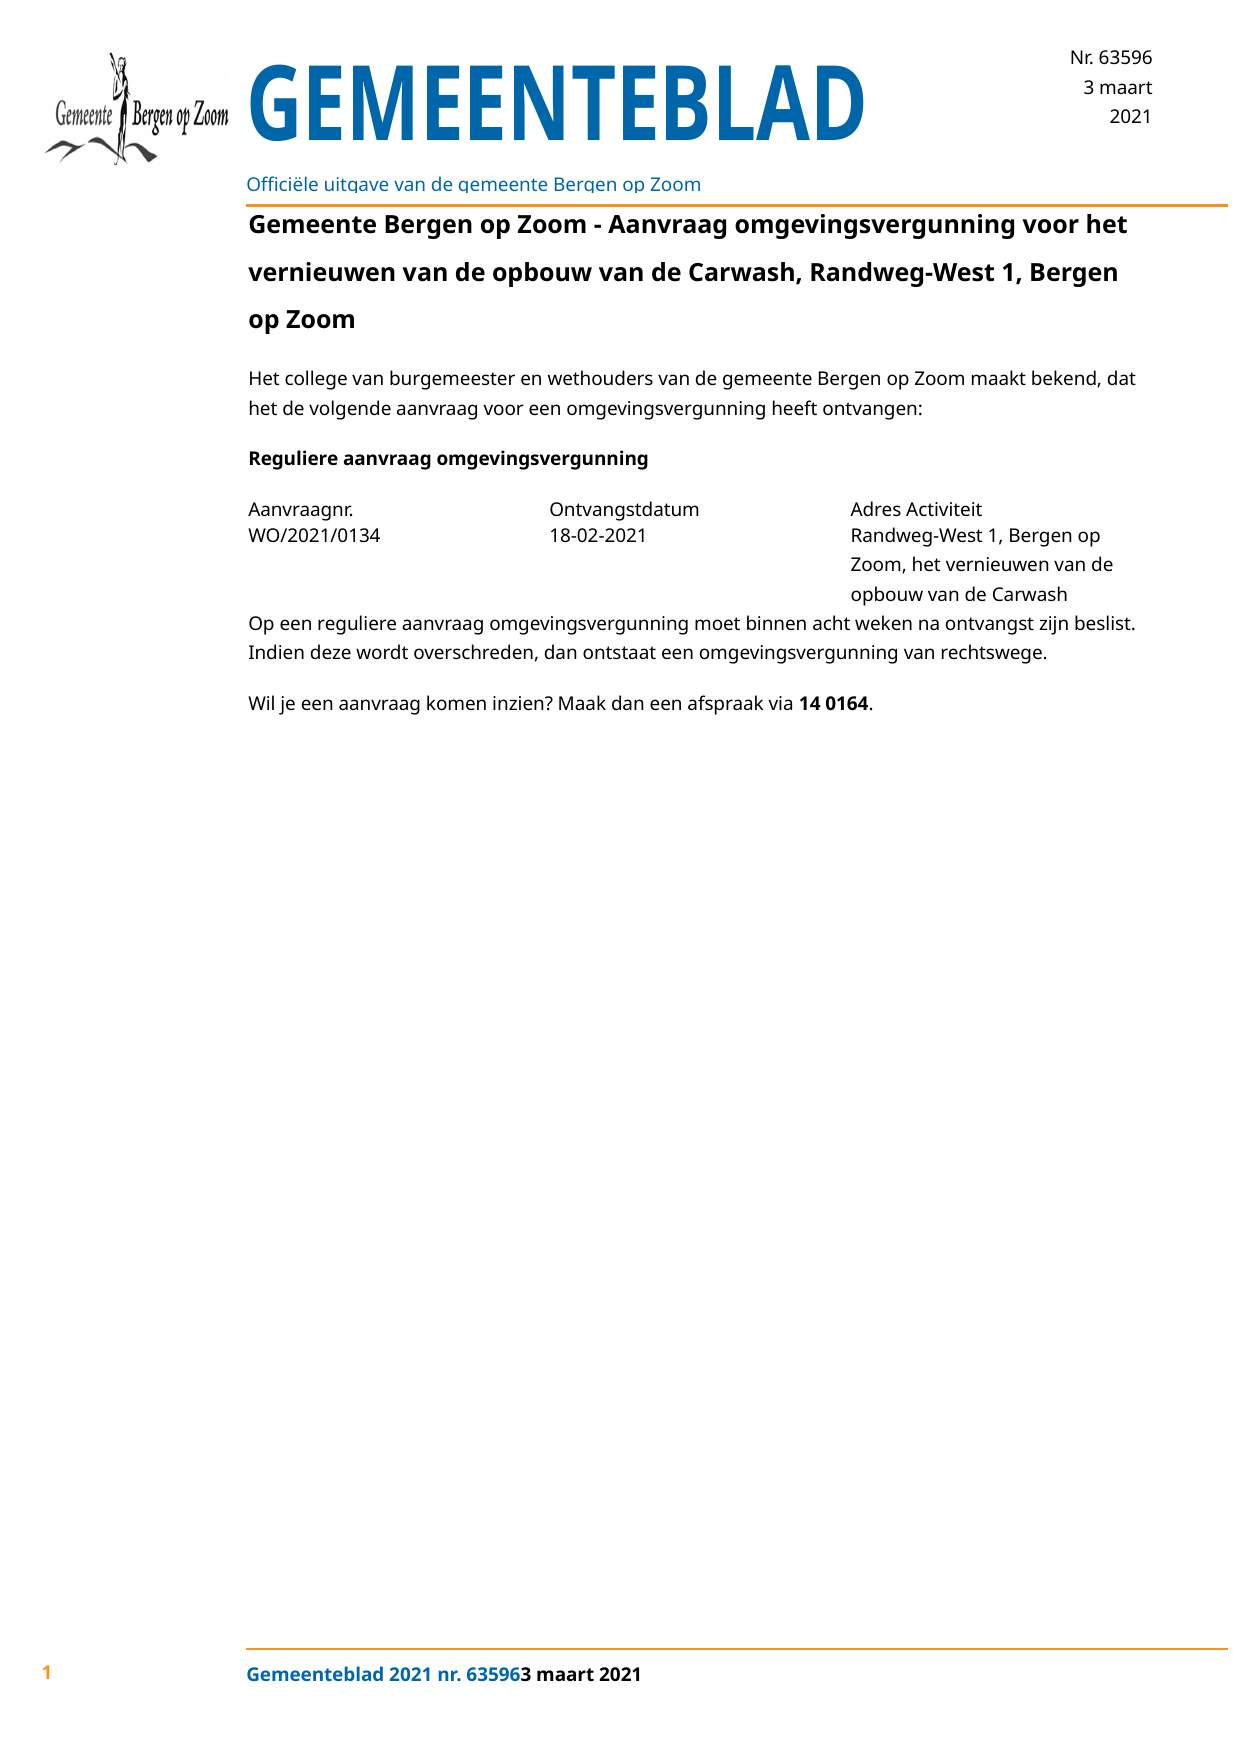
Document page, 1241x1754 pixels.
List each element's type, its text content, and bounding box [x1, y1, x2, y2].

text Gemeente Bergen op Zoom - Aanvraag omgevingsvergunning voor het vernieuwen van de opbouw van de Carwash, Randweg-West 1, Bergen op Zoom [248, 207, 1152, 336]
picture [41, 47, 231, 172]
table_cell WO/2021/0134 [248, 522, 549, 607]
table_header Adres Activiteit [850, 496, 1152, 522]
text Wil je een aanvraag komen inzien? Maak dan een afspraak via 14 0164. [248, 690, 1152, 716]
text Op een reguliere aanvraag omgevingsvergunning moet binnen acht weken na ontvangst zijn beslist. Indien deze wordt overschreden, dan ontstaat een omgevingsvergunning van rechtswege. [248, 610, 1152, 665]
table_header Aanvraagnr. [248, 496, 549, 522]
table_cell 18-02-2021 [549, 522, 850, 607]
table_cell Randweg-West 1, Bergen op Zoom, het vernieuwen van de opbouw van de Carwash [850, 522, 1152, 607]
table_header Ontvangstdatum [549, 496, 850, 522]
text Het college van burgemeester en wethouders van de gemeente Bergen op Zoom maakt bekend, dat het de volgende aanvraag voor een omgevingsvergunning heeft ontvangen: [248, 366, 1152, 421]
text Reguliere aanvraag omgevingsvergunning [248, 446, 1152, 471]
